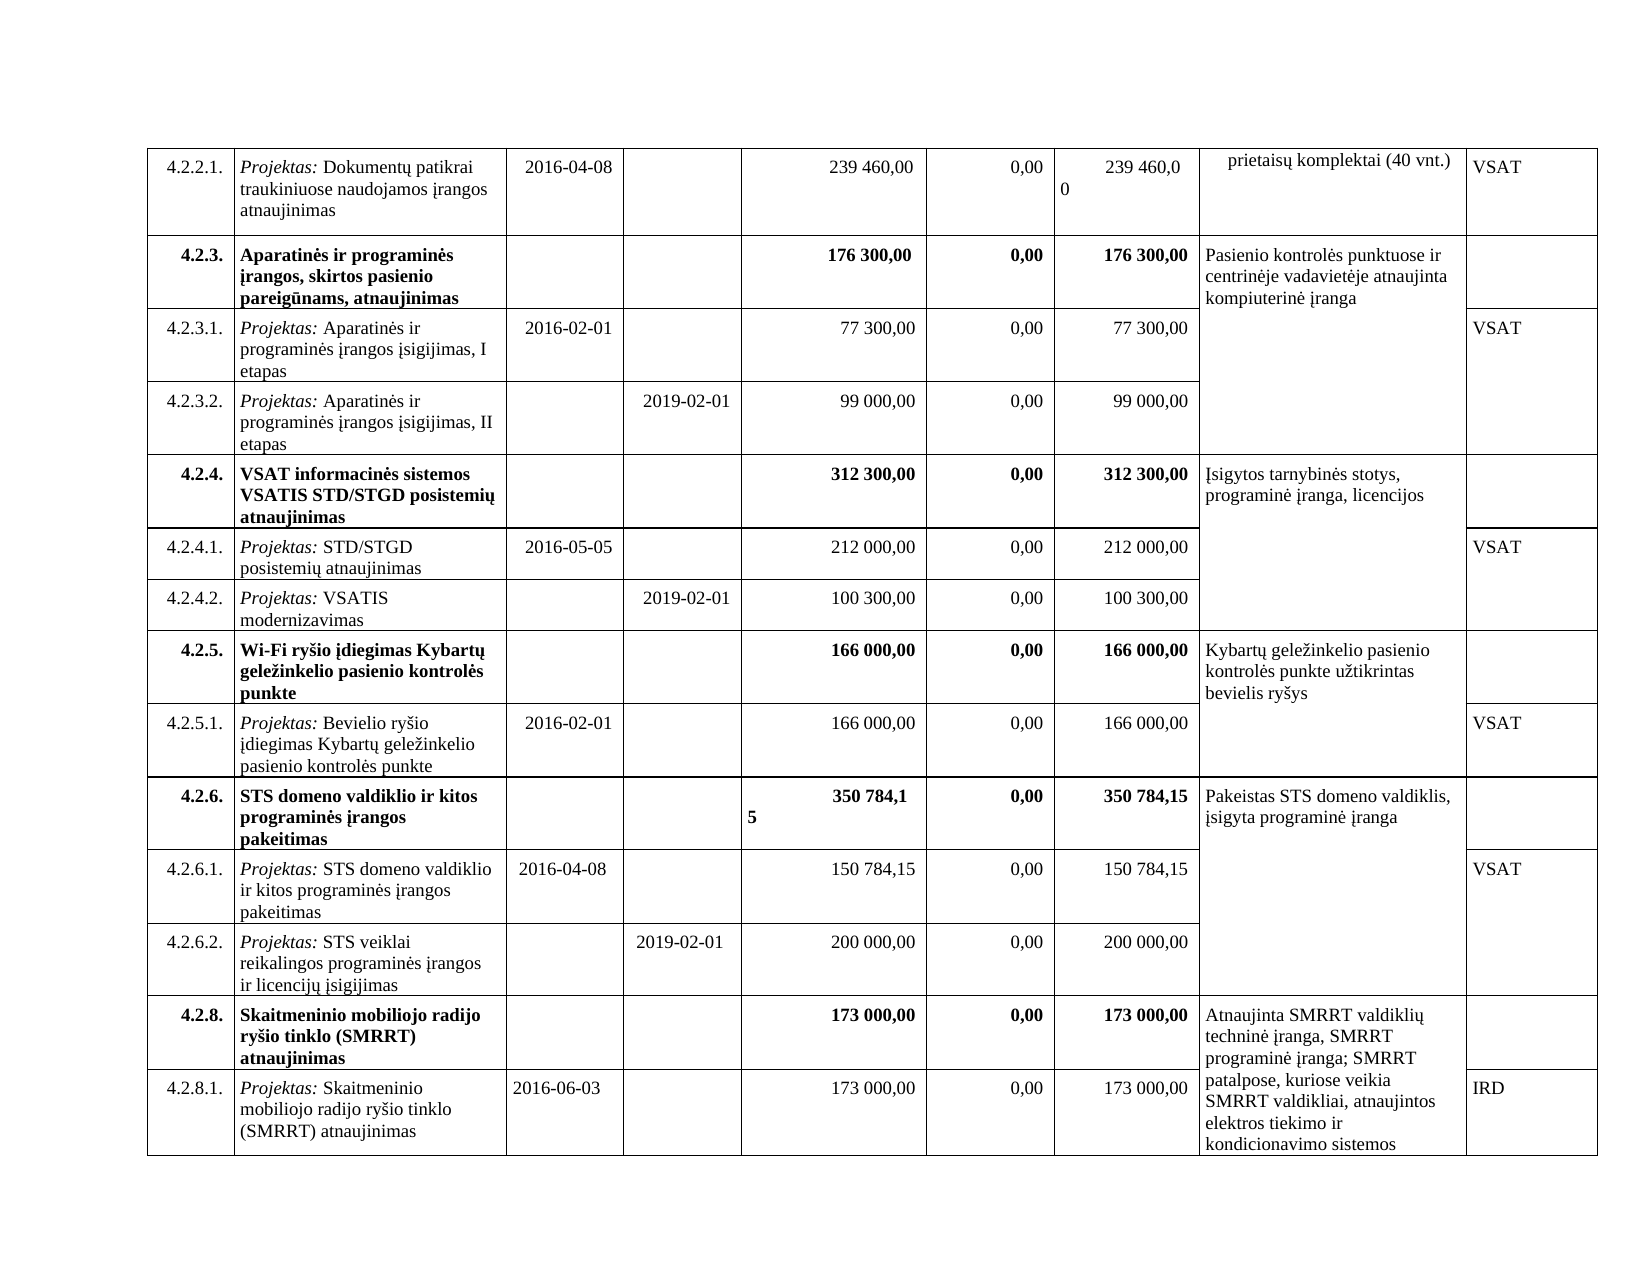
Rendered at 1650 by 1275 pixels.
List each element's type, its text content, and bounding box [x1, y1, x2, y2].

table_cell [507, 382, 623, 454]
table_cell [1467, 631, 1597, 703]
table_cell 173 000,00 [1055, 996, 1199, 1068]
table_cell Projektas: Aparatinės ir programinės įrangos įsigijimas, II etapas [235, 382, 506, 454]
table_cell [507, 631, 623, 703]
table_cell Kybartų geležinkelio pasienio kontrolės punkte užtikrintas bevielis ryšys [1200, 631, 1466, 776]
table_cell [624, 309, 741, 381]
table_cell [507, 580, 623, 630]
table_cell 173 000,00 [1055, 1070, 1199, 1155]
table_cell [624, 850, 741, 922]
table_cell Projektas: Dokumentų patikrai traukiniuose naudojamos įrangos atnaujinimas [235, 149, 506, 235]
table_cell [624, 455, 741, 527]
table_cell Projektas: Skaitmeninio mobiliojo radijo ryšio tinklo (SMRRT) atnaujinimas [235, 1070, 506, 1155]
table_cell 0,00 [927, 529, 1054, 579]
table_cell 150 784,15 [742, 850, 926, 922]
table_cell 0,00 [927, 778, 1054, 849]
table_cell 100 300,00 [1055, 580, 1199, 630]
table_cell 99 000,00 [742, 382, 926, 454]
table_cell Aparatinės ir programinės įrangos, skirtos pasienio pareigūnams, atnaujinimas [235, 236, 506, 308]
table_cell 350 784,15 [742, 778, 926, 849]
table_cell 350 784,15 [1055, 778, 1199, 849]
table_cell 0,00 [927, 704, 1054, 776]
table_cell 2016-05-05 [507, 529, 623, 579]
table_cell 0,00 [927, 924, 1054, 995]
table_cell 2016-04-08 [507, 850, 623, 922]
table_cell Wi-Fi ryšio įdiegimas Kybartų geležinkelio pasienio kontrolės punkte [235, 631, 506, 703]
table_cell 2019-02-01 [624, 382, 741, 454]
table_cell prietaisų komplektai (40 vnt.) [1200, 149, 1466, 235]
table_cell 166 000,00 [1055, 631, 1199, 703]
table_cell 0,00 [927, 996, 1054, 1068]
table_cell 200 000,00 [1055, 924, 1199, 995]
table_cell VSAT [1467, 704, 1597, 776]
table_cell 4.2.2.1. [148, 149, 234, 235]
table_cell 166 000,00 [742, 631, 926, 703]
table_cell Projektas: VSATIS modernizavimas [235, 580, 506, 630]
table_cell 4.2.8. [148, 996, 234, 1068]
table_cell 0,00 [927, 236, 1054, 308]
table_cell 4.2.4. [148, 455, 234, 527]
table_cell VSAT [1467, 850, 1597, 995]
table_cell 0,00 [927, 309, 1054, 381]
table_cell [1467, 455, 1597, 527]
table_cell Skaitmeninio mobiliojo radijo ryšio tinklo (SMRRT) atnaujinimas [235, 996, 506, 1068]
table_cell 2016-06-03 [507, 1070, 623, 1155]
table_cell 176 300,00 [1055, 236, 1199, 308]
table_cell 173 000,00 [742, 996, 926, 1068]
table_cell 0,00 [927, 580, 1054, 630]
table_cell 4.2.3.1. [148, 309, 234, 381]
table_cell VSAT informacinės sistemos VSATIS STD/STGD posistemių atnaujinimas [235, 455, 506, 527]
table_cell 0,00 [927, 382, 1054, 454]
table_cell 2016-04-08 [507, 149, 623, 235]
table_cell [507, 778, 623, 849]
table_cell [1467, 236, 1597, 308]
table_cell 212 000,00 [742, 529, 926, 579]
table_cell 4.2.4.2. [148, 580, 234, 630]
table_cell 176 300,00 [742, 236, 926, 308]
table_cell 2019-02-01 [624, 580, 741, 630]
table_cell Pasienio kontrolės punktuose ir centrinėje vadavietėje atnaujinta kompiuterinė įranga [1200, 236, 1466, 454]
table_cell 212 000,00 [1055, 529, 1199, 579]
table_cell 312 300,00 [1055, 455, 1199, 527]
table_cell 4.2.4.1. [148, 529, 234, 579]
table_cell 200 000,00 [742, 924, 926, 995]
table_cell 100 300,00 [742, 580, 926, 630]
table_cell Projektas: Aparatinės ir programinės įrangos įsigijimas, I etapas [235, 309, 506, 381]
table_cell [624, 236, 741, 308]
table_cell [507, 236, 623, 308]
table_cell 239 460,00 [742, 149, 926, 235]
table_cell 0,00 [927, 149, 1054, 235]
table_cell 166 000,00 [742, 704, 926, 776]
table_cell 312 300,00 [742, 455, 926, 527]
table_cell IRD [1467, 1070, 1597, 1155]
table_cell 239 460,00 [1055, 149, 1199, 235]
table_cell 77 300,00 [1055, 309, 1199, 381]
table_cell Projektas: STS domeno valdiklio ir kitos programinės įrangos pakeitimas [235, 850, 506, 922]
table_cell Atnaujinta SMRRT valdiklių techninė įranga, SMRRT programinė įranga; SMRRT patalpose, kuriose veikia SMRRT valdikliai, atnaujintos elektros tiekimo ir kondicionavimo sistemos [1200, 996, 1466, 1155]
table_cell [624, 778, 741, 849]
table_cell [624, 1070, 741, 1155]
table_cell 0,00 [927, 455, 1054, 527]
table_cell [1467, 778, 1597, 849]
table_cell Projektas: Bevielio ryšio įdiegimas Kybartų geležinkelio pasienio kontrolės punkte [235, 704, 506, 776]
table_cell Pakeistas STS domeno valdiklis, įsigyta programinė įranga [1200, 778, 1466, 995]
table_cell Projektas: STD/STGD posistemių atnaujinimas [235, 529, 506, 579]
table_cell [624, 631, 741, 703]
table_cell 166 000,00 [1055, 704, 1199, 776]
table_cell 0,00 [927, 850, 1054, 922]
table_cell [507, 455, 623, 527]
table_cell 2016-02-01 [507, 309, 623, 381]
table_cell 4.2.6. [148, 778, 234, 849]
table_cell 4.2.3.2. [148, 382, 234, 454]
table_cell 150 784,15 [1055, 850, 1199, 922]
table_cell [507, 924, 623, 995]
table_cell 4.2.5.1. [148, 704, 234, 776]
table_cell 2019-02-01 [624, 924, 741, 995]
table_cell 99 000,00 [1055, 382, 1199, 454]
table_cell VSAT [1467, 149, 1597, 235]
table_cell Projektas: STS veiklai reikalingos programinės įrangos ir licencijų įsigijimas [235, 924, 506, 995]
table_cell 4.2.3. [148, 236, 234, 308]
table_cell 77 300,00 [742, 309, 926, 381]
table_cell 4.2.6.1. [148, 850, 234, 922]
table_cell [1467, 996, 1597, 1068]
table_cell 4.2.6.2. [148, 924, 234, 995]
table_cell VSAT [1467, 309, 1597, 454]
table_cell VSAT [1467, 529, 1597, 630]
table_cell 2016-02-01 [507, 704, 623, 776]
table_cell Įsigytos tarnybinės stotys, programinė įranga, licencijos [1200, 455, 1466, 630]
table_cell [624, 996, 741, 1068]
table_cell [624, 704, 741, 776]
table_cell 4.2.8.1. [148, 1070, 234, 1155]
table_cell 0,00 [927, 1070, 1054, 1155]
table_cell [624, 529, 741, 579]
table_cell [624, 149, 741, 235]
table_cell 4.2.5. [148, 631, 234, 703]
table_cell [507, 996, 623, 1068]
table_cell STS domeno valdiklio ir kitos programinės įrangos pakeitimas [235, 778, 506, 849]
table_cell 173 000,00 [742, 1070, 926, 1155]
table_cell 0,00 [927, 631, 1054, 703]
